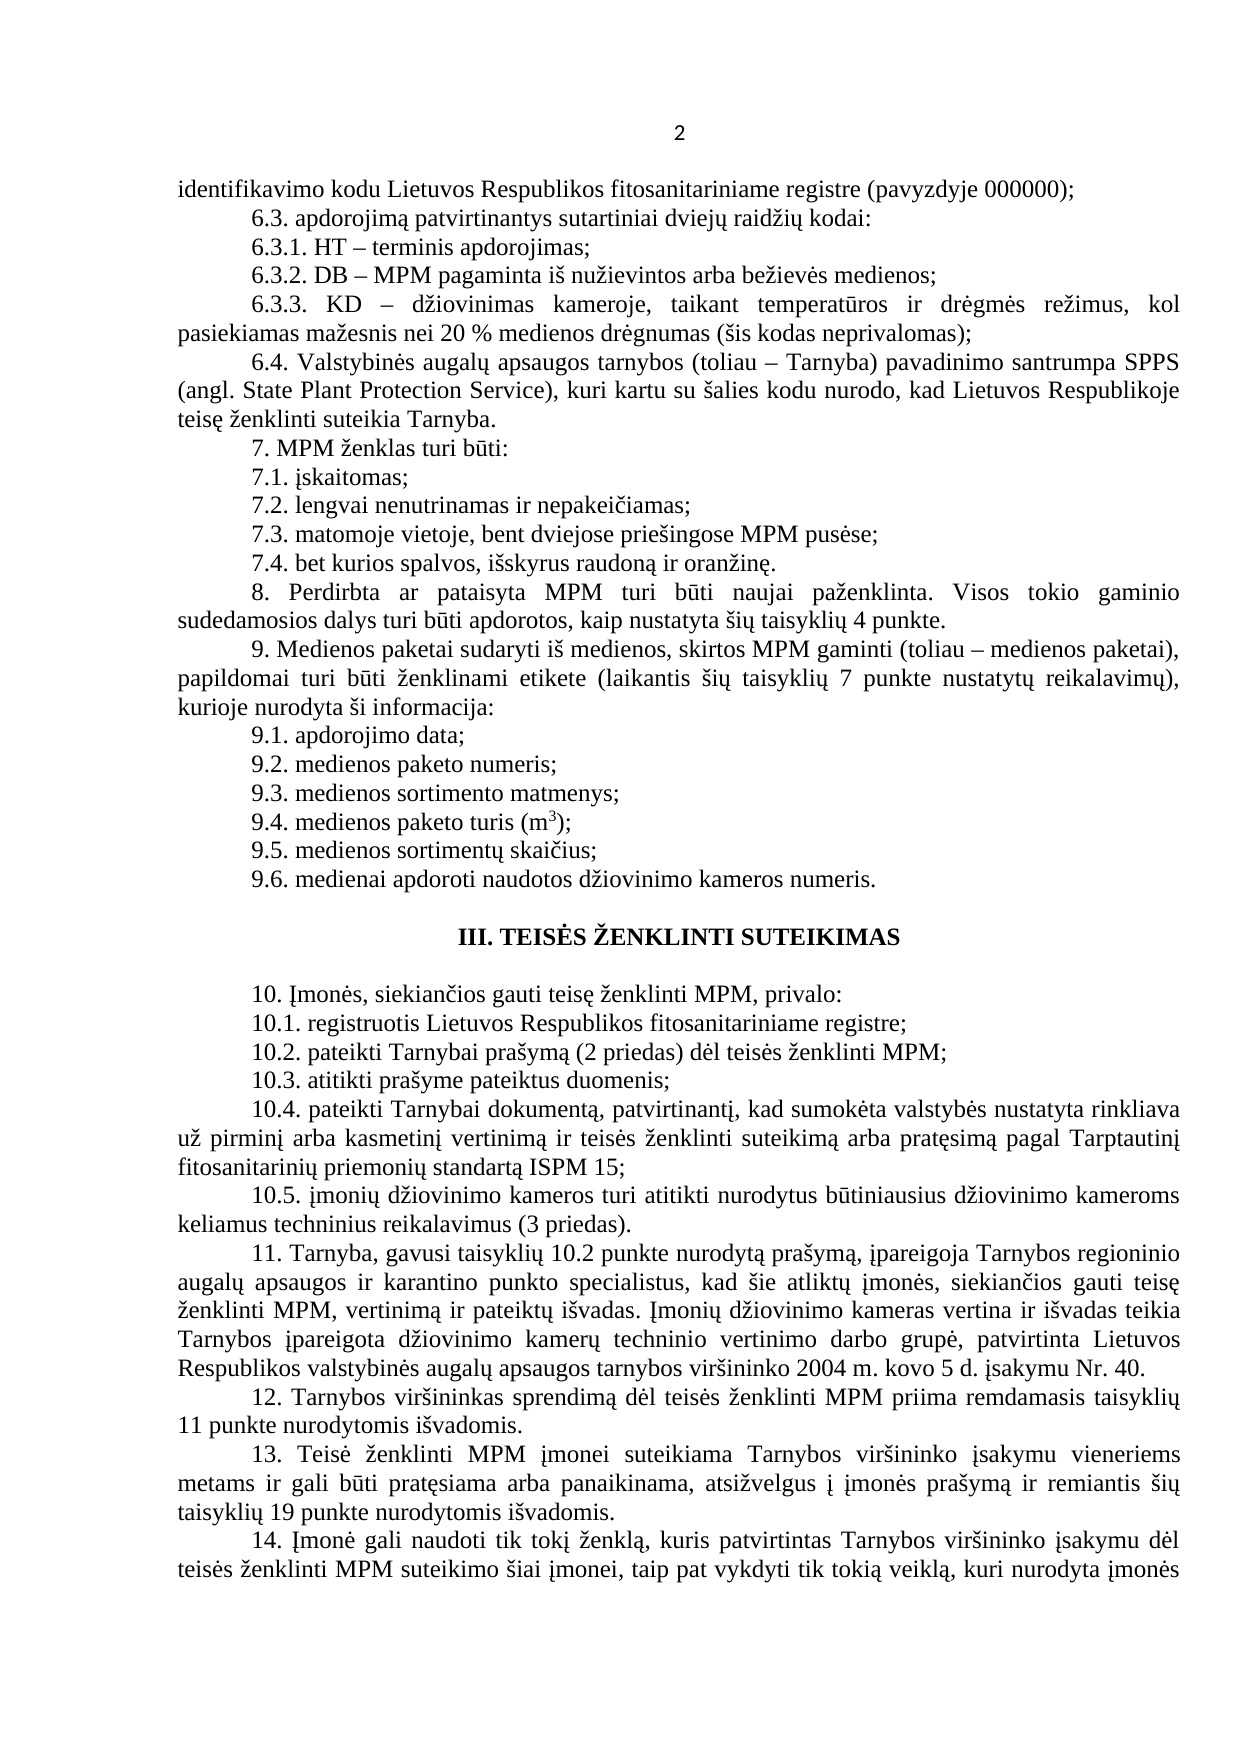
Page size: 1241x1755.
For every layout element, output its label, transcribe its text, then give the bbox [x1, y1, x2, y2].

text 7.2. lengvai nenutrinamas ir nepakeičiamas; [177, 490, 1181, 519]
text III. TEISĖS ŽENKLINTI SUTEIKIMAS [177, 922, 1181, 950]
text 9.2. medienos paketo numeris; [177, 749, 1181, 778]
text 6.3.2. DB – MPM pagaminta iš nužievintos arba bežievės medienos; [177, 260, 1181, 289]
text 7. MPM ženklas turi būti: [177, 433, 1181, 462]
text 12. Tarnybos viršininkas sprendimą dėl teisės ženklinti MPM priima remdamasis taisyklių 11 punkte nurodytomis išvadomis. [177, 1382, 1181, 1439]
text 9. Medienos paketai sudaryti iš medienos, skirtos MPM gaminti (toliau – medienos paketai), papildomai turi būti ženklinami etikete (laikantis šių taisyklių 7 punkte nustatytų reikalavimų), kurioje nurodyta ši informacija: [177, 634, 1181, 720]
text 9.4. medienos paketo turis (m3); [177, 807, 1181, 835]
text 10.5. įmonių džiovinimo kameros turi atitikti nurodytus būtiniausius džiovinimo kameroms keliamus techninius reikalavimus (3 priedas). [177, 1180, 1181, 1238]
text 6.3.3. KD – džiovinimas kameroje, taikant temperatūros ir drėgmės režimus, kol pasiekiamas mažesnis nei 20 % medienos drėgnumas (šis kodas neprivalomas); [177, 289, 1181, 347]
text 7.4. bet kurios spalvos, išskyrus raudoną ir oranžinę. [177, 548, 1181, 577]
text 10.3. atitikti prašyme pateiktus duomenis; [177, 1065, 1181, 1094]
text 6.3. apdorojimą patvirtinantys sutartiniai dviejų raidžių kodai: [177, 203, 1181, 232]
text 9.5. medienos sortimentų skaičius; [177, 835, 1181, 864]
text 10.2. pateikti Tarnybai prašymą (2 priedas) dėl teisės ženklinti MPM; [177, 1037, 1181, 1065]
text 7.3. matomoje vietoje, bent dviejose priešingose MPM pusėse; [177, 519, 1181, 548]
text 6.3.1. HT – terminis apdorojimas; [177, 232, 1181, 260]
text 9.6. medienai apdoroti naudotos džiovinimo kameros numeris. [177, 864, 1181, 893]
text 11. Tarnyba, gavusi taisyklių 10.2 punkte nurodytą prašymą, įpareigoja Tarnybos regioninio augalų apsaugos ir karantino punkto specialistus, kad šie atliktų įmonės, siekiančios gauti teisę ženklinti MPM, vertinimą ir pateiktų išvadas. Įmonių džiovinimo kameras vertina ir išvadas teikia Tarnybos įpareigota džiovinimo kamerų techninio vertinimo darbo grupė, patvirtinta Lietuvos Respublikos valstybinės augalų apsaugos tarnybos viršininko 2004 m. kovo 5 d. įsakymu Nr. 40. [177, 1238, 1181, 1382]
text 14. Įmonė gali naudoti tik tokį ženklą, kuris patvirtintas Tarnybos viršininko įsakymu dėl teisės ženklinti MPM suteikimo šiai įmonei, taip pat vykdyti tik tokią veiklą, kuri nurodyta įmonės [177, 1525, 1181, 1583]
text 6.4. Valstybinės augalų apsaugos tarnybos (toliau – Tarnyba) pavadinimo santrumpa SPPS (angl. State Plant Protection Service), kuri kartu su šalies kodu nurodo, kad Lietuvos Respublikoje teisę ženklinti suteikia Tarnyba. [177, 347, 1181, 433]
text identifikavimo kodu Lietuvos Respublikos fitosanitariniame registre (pavyzdyje 000000); [177, 174, 1181, 203]
text 10.1. registruotis Lietuvos Respublikos fitosanitariniame registre; [177, 1008, 1181, 1037]
text 10. Įmonės, siekiančios gauti teisę ženklinti MPM, privalo: [177, 979, 1181, 1008]
text 9.3. medienos sortimento matmenys; [177, 778, 1181, 807]
text 8. Perdirbta ar pataisyta MPM turi būti naujai paženklinta. Visos tokio gaminio sudedamosios dalys turi būti apdorotos, kaip nustatyta šių taisyklių 4 punkte. [177, 577, 1181, 634]
text 7.1. įskaitomas; [177, 462, 1181, 490]
text 13. Teisė ženklinti MPM įmonei suteikiama Tarnybos viršininko įsakymu vieneriems metams ir gali būti pratęsiama arba panaikinama, atsižvelgus į įmonės prašymą ir remiantis šių taisyklių 19 punkte nurodytomis išvadomis. [177, 1439, 1181, 1525]
text 10.4. pateikti Tarnybai dokumentą, patvirtinantį, kad sumokėta valstybės nustatyta rinkliava už pirminį arba kasmetinį vertinimą ir teisės ženklinti suteikimą arba pratęsimą pagal Tarptautinį fitosanitarinių priemonių standartą ISPM 15; [177, 1094, 1181, 1180]
text 9.1. apdorojimo data; [177, 720, 1181, 749]
